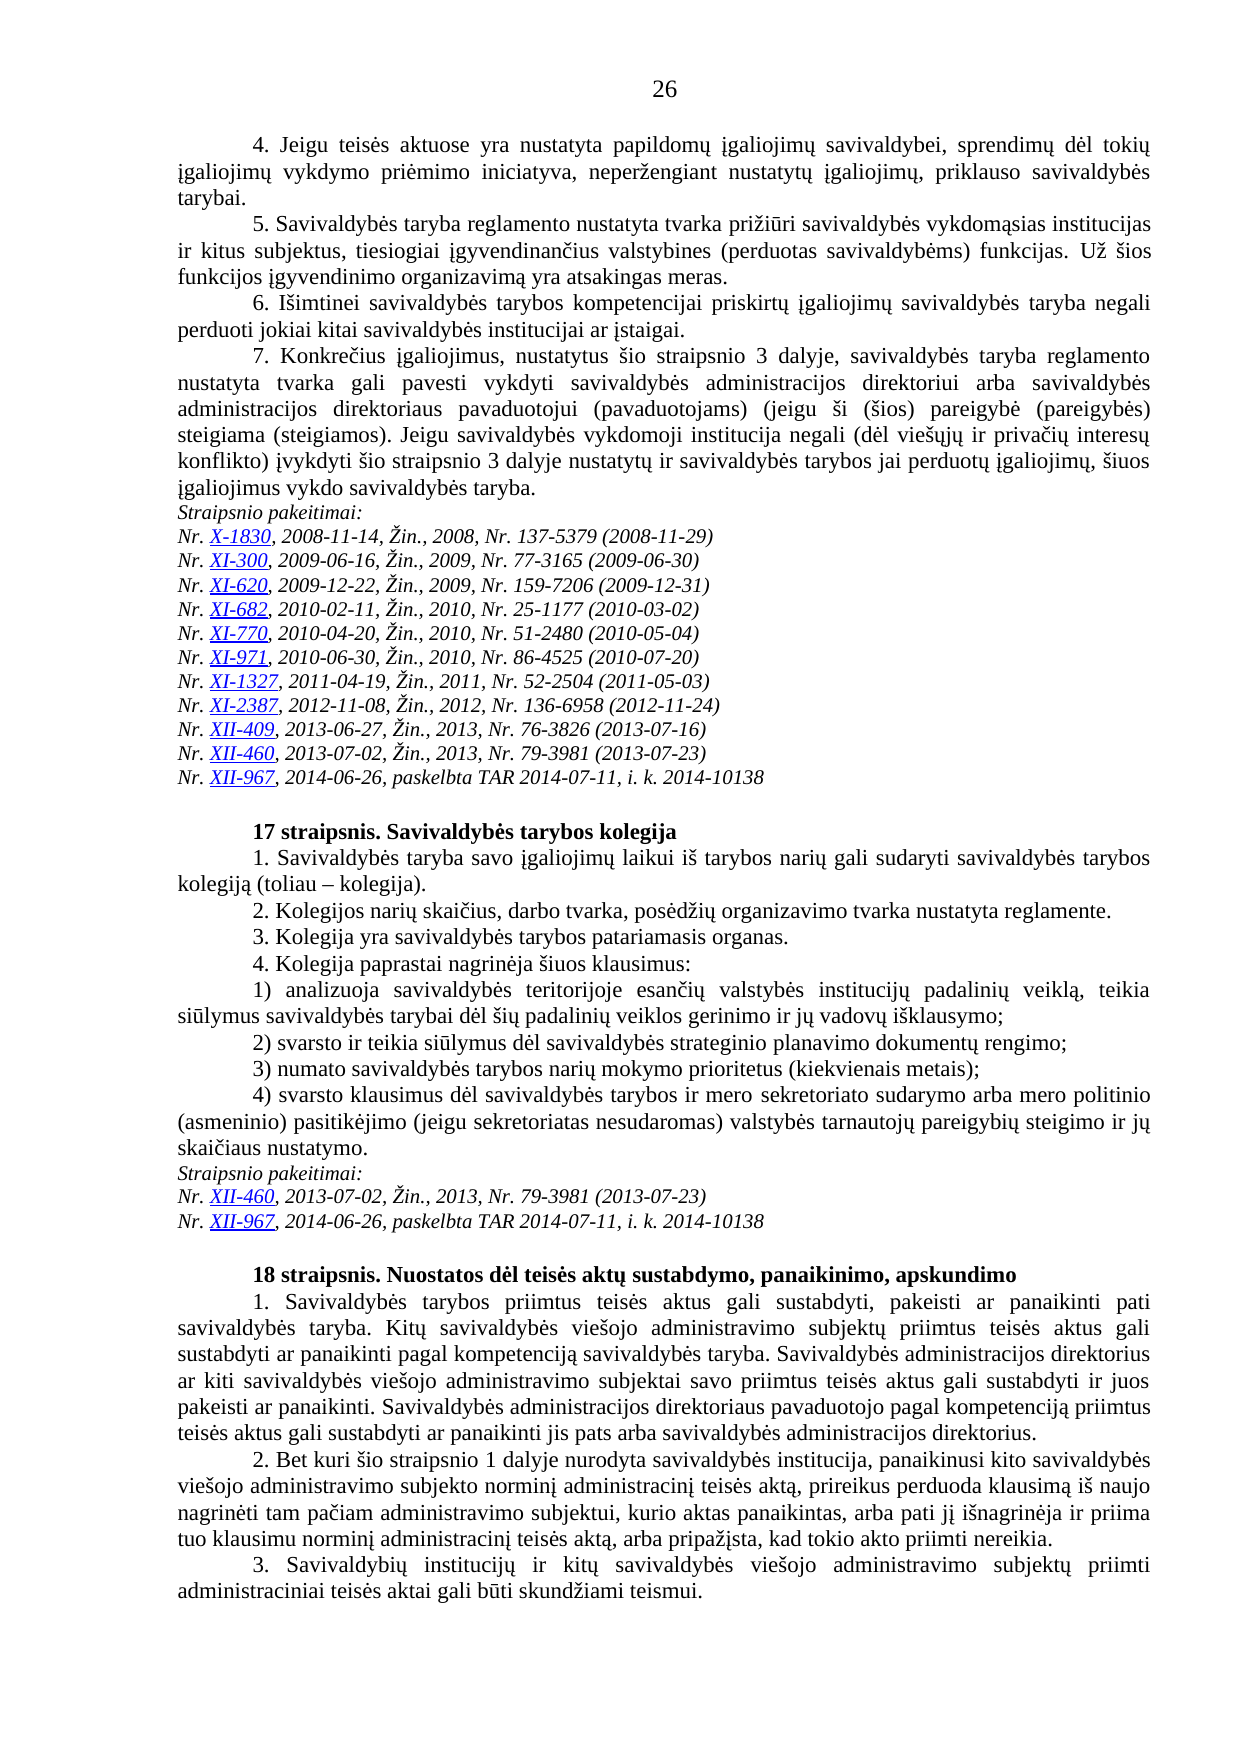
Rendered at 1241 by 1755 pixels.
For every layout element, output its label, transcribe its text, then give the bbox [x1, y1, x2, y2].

text 2. Kolegijos narių skaičius, darbo tvarka, posėdžių organizavimo tvarka nustatyta reglamente. [177, 897, 1152, 923]
text 4) svarsto klausimus dėl savivaldybės tarybos ir mero sekretoriato sudarymo arba mero politinio (asmeninio) pasitikėjimo (jeigu sekretoriatas nesudaromas) valstybės tarnautojų pareigybių steigimo ir jų skaičiaus nustatymo. [177, 1081, 1152, 1160]
text Nr. XI-971, 2010-06-30, Žin., 2010, Nr. 86-4525 (2010-07-20) [177, 645, 1152, 669]
text Nr. X-1830, 2008-11-14, Žin., 2008, Nr. 137-5379 (2008-11-29) [177, 524, 1152, 548]
text 4. Jeigu teisės aktuose yra nustatyta papildomų įgaliojimų savivaldybei, sprendimų dėl tokių įgaliojimų vykdymo priėmimo iniciatyva, neperžengiant nustatytų įgaliojimų, priklauso savivaldybės tarybai. [177, 131, 1152, 210]
text 2) svarsto ir teikia siūlymus dėl savivaldybės strateginio planavimo dokumentų rengimo; [177, 1029, 1152, 1055]
text Nr. XI-300, 2009-06-16, Žin., 2009, Nr. 77-3165 (2009-06-30) [177, 548, 1152, 572]
text 4. Kolegija paprastai nagrinėja šiuos klausimus: [177, 949, 1152, 976]
text Nr. XII-967, 2014-06-26, paskelbta TAR 2014-07-11, i. k. 2014-10138 [177, 765, 1152, 789]
text 6. Išimtinei savivaldybės tarybos kompetencijai priskirtų įgaliojimų savivaldybės taryba negali perduoti jokiai kitai savivaldybės institucijai ar įstaigai. [177, 289, 1152, 342]
text Nr. XII-460, 2013-07-02, Žin., 2013, Nr. 79-3981 (2013-07-23) [177, 741, 1152, 765]
text Nr. XI-770, 2010-04-20, Žin., 2010, Nr. 51-2480 (2010-05-04) [177, 621, 1152, 645]
text Nr. XI-1327, 2011-04-19, Žin., 2011, Nr. 52-2504 (2011-05-03) [177, 669, 1152, 693]
text Straipsnio pakeitimai: [177, 1160, 1152, 1184]
text 2. Bet kuri šio straipsnio 1 dalyje nurodyta savivaldybės institucija, panaikinusi kito savivaldybės viešojo administravimo subjekto norminį administracinį teisės aktą, prireikus perduoda klausimą iš naujo nagrinėti tam pačiam administravimo subjektui, kurio aktas panaikintas, arba pati jį išnagrinėja ir priima tuo klausimu norminį administracinį teisės aktą, arba pripažįsta, kad tokio akto priimti nereikia. [177, 1446, 1152, 1551]
text Nr. XII-460, 2013-07-02, Žin., 2013, Nr. 79-3981 (2013-07-23) [177, 1184, 1152, 1208]
text 1) analizuoja savivaldybės teritorijoje esančių valstybės institucijų padalinių veiklą, teikia siūlymus savivaldybės tarybai dėl šių padalinių veiklos gerinimo ir jų vadovų išklausymo; [177, 976, 1152, 1029]
text 3. Savivaldybių institucijų ir kitų savivaldybės viešojo administravimo subjektų priimti administraciniai teisės aktai gali būti skundžiami teismui. [177, 1551, 1152, 1604]
text 5. Savivaldybės taryba reglamento nustatyta tvarka prižiūri savivaldybės vykdomąsias institucijas ir kitus subjektus, tiesiogiai įgyvendinančius valstybines (perduotas savivaldybėms) funkcijas. Už šios funkcijos įgyvendinimo organizavimą yra atsakingas meras. [177, 210, 1152, 289]
text 1. Savivaldybės tarybos priimtus teisės aktus gali sustabdyti, pakeisti ar panaikinti pati savivaldybės taryba. Kitų savivaldybės viešojo administravimo subjektų priimtus teisės aktus gali sustabdyti ar panaikinti pagal kompetenciją savivaldybės taryba. Savivaldybės administracijos direktorius ar kiti savivaldybės viešojo administravimo subjektai savo priimtus teisės aktus gali sustabdyti ir juos pakeisti ar panaikinti. Savivaldybės administracijos direktoriaus pavaduotojo pagal kompetenciją priimtus teisės aktus gali sustabdyti ar panaikinti jis pats arba savivaldybės administracijos direktorius. [177, 1288, 1152, 1446]
text 1. Savivaldybės taryba savo įgaliojimų laikui iš tarybos narių gali sudaryti savivaldybės tarybos kolegiją (toliau – kolegija). [177, 844, 1152, 897]
text Straipsnio pakeitimai: [177, 500, 1152, 524]
text Nr. XII-409, 2013-06-27, Žin., 2013, Nr. 76-3826 (2013-07-16) [177, 717, 1152, 741]
text 3. Kolegija yra savivaldybės tarybos patariamasis organas. [177, 923, 1152, 949]
text 3) numato savivaldybės tarybos narių mokymo prioritetus (kiekvienais metais); [177, 1055, 1152, 1081]
text 7. Konkrečius įgaliojimus, nustatytus šio straipsnio 3 dalyje, savivaldybės taryba reglamento nustatyta tvarka gali pavesti vykdyti savivaldybės administracijos direktoriui arba savivaldybės administracijos direktoriaus pavaduotojui (pavaduotojams) (jeigu ši (šios) pareigybė (pareigybės) steigiama (steigiamos). Jeigu savivaldybės vykdomoji institucija negali (dėl viešųjų ir privačių interesų konflikto) įvykdyti šio straipsnio 3 dalyje nustatytų ir savivaldybės tarybos jai perduotų įgaliojimų, šiuos įgaliojimus vykdo savivaldybės taryba. [177, 342, 1152, 500]
text Nr. XII-967, 2014-06-26, paskelbta TAR 2014-07-11, i. k. 2014-10138 [177, 1208, 1152, 1233]
text Nr. XI-682, 2010-02-11, Žin., 2010, Nr. 25-1177 (2010-03-02) [177, 597, 1152, 621]
text Nr. XI-620, 2009-12-22, Žin., 2009, Nr. 159-7206 (2009-12-31) [177, 572, 1152, 597]
text 17 straipsnis. Savivaldybės tarybos kolegija [177, 818, 1152, 844]
text 18 straipsnis. Nuostatos dėl teisės aktų sustabdymo, panaikinimo, apskundimo [177, 1261, 1152, 1288]
text Nr. XI-2387, 2012-11-08, Žin., 2012, Nr. 136-6958 (2012-11-24) [177, 693, 1152, 717]
